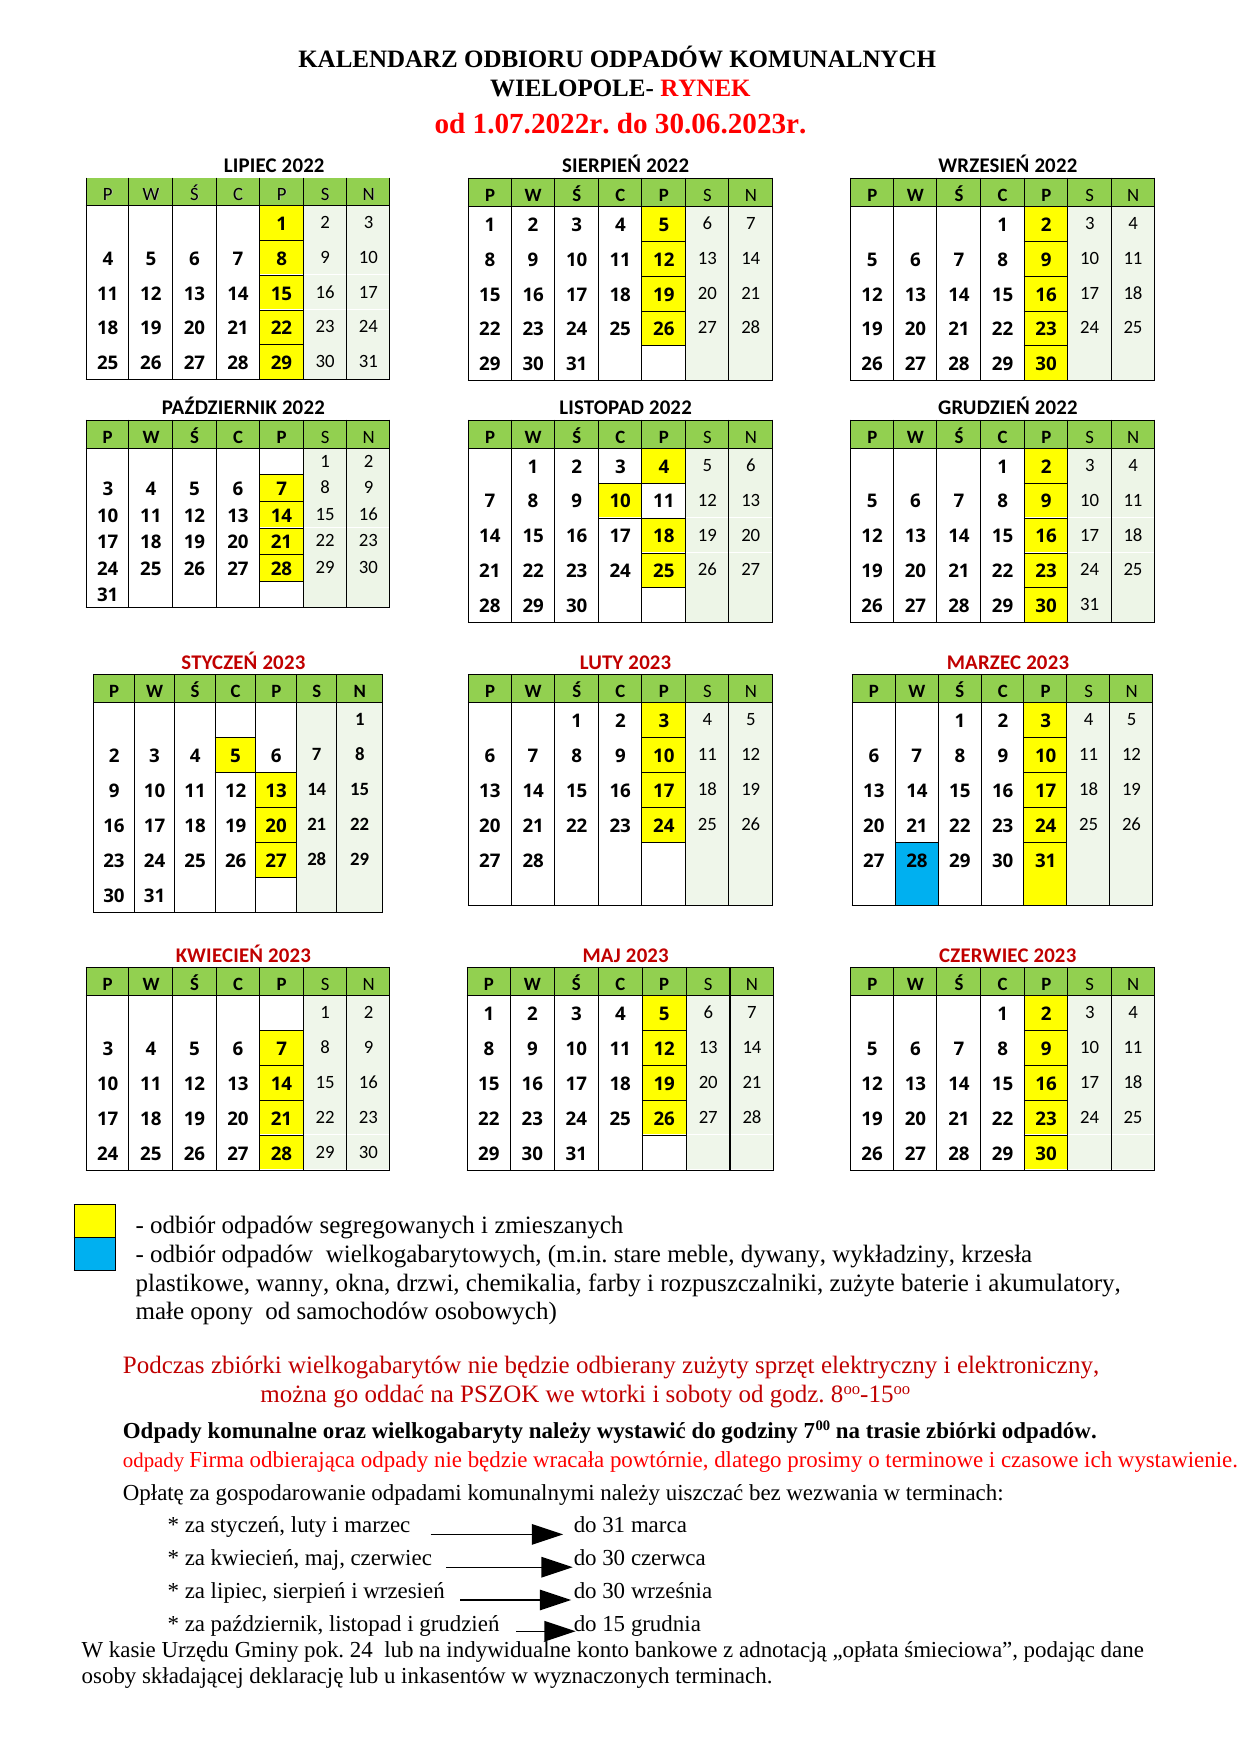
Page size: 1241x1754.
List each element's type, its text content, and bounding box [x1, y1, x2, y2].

table_cell 14 [469, 518, 511, 552]
table_header P [87, 968, 128, 995]
table_cell 26 [851, 587, 893, 622]
table_cell 28 [217, 344, 259, 379]
table_cell 14 [260, 502, 303, 527]
table_cell 2 [512, 207, 554, 241]
table_cell [783, 934, 839, 967]
table_cell 26 [216, 842, 255, 877]
table_header Ś [173, 968, 216, 995]
table_cell [30, 1571, 74, 1603]
table_cell [401, 934, 457, 967]
table_cell [643, 1136, 686, 1169]
table_cell GRUDZIEŃ 2022 [839, 387, 1166, 419]
table_cell 11 [1112, 483, 1154, 517]
table_cell 31 [1068, 587, 1111, 622]
table_header Ś [555, 968, 598, 995]
table_cell [256, 878, 296, 912]
table_header Ś [937, 968, 980, 995]
table_cell 5 [173, 1030, 216, 1065]
table_cell 8 [469, 241, 511, 276]
table_cell 6 [173, 240, 216, 274]
table_cell 18 [175, 807, 215, 842]
table_cell 12 [173, 501, 216, 527]
table_cell [729, 345, 772, 380]
table_cell 27 [686, 311, 728, 345]
table_cell 21 [260, 529, 303, 554]
table_cell 22 [981, 311, 1024, 345]
table_cell 2 [1025, 207, 1067, 241]
table_header S [686, 179, 728, 206]
table_header S [1067, 675, 1109, 702]
table_cell [729, 842, 772, 905]
table_cell 7 [729, 207, 772, 241]
table_cell 18 [1112, 518, 1154, 552]
table_cell 12 [729, 737, 772, 772]
table_cell [839, 674, 1166, 913]
table_cell 24 [1068, 311, 1111, 345]
table_header P [469, 179, 511, 206]
table_cell [74, 1472, 115, 1505]
table_cell 23 [1025, 1101, 1067, 1134]
table_cell 29 [512, 587, 554, 622]
table_cell [260, 582, 303, 607]
table_header N [347, 968, 389, 995]
table_cell 3 [87, 474, 128, 501]
table_cell [937, 449, 980, 483]
table_cell [217, 449, 259, 474]
table_cell 18 [1112, 276, 1154, 311]
table_header W [512, 179, 554, 206]
table_cell 19 [851, 311, 893, 345]
table_header MARZEC 2023 [839, 641, 1166, 674]
table_cell 30 [347, 554, 389, 581]
table_cell [1159, 1571, 1228, 1603]
table_cell 11 [129, 1065, 172, 1100]
table_cell [457, 420, 468, 623]
table_cell 24 [642, 808, 685, 842]
table_cell 4 [599, 996, 642, 1030]
table_cell 24 [87, 1135, 128, 1169]
table_cell 15 [981, 276, 1024, 311]
table_header P [469, 675, 511, 702]
table_cell 14 [217, 275, 259, 309]
table_cell 11 [87, 275, 128, 309]
table_cell 29 [981, 587, 1024, 622]
table_cell 11 [1112, 241, 1154, 276]
table_cell 7 [731, 996, 773, 1030]
table_cell 31 [555, 345, 598, 380]
table_cell 22 [939, 807, 981, 842]
table_cell [217, 996, 259, 1030]
table_header [1159, 1204, 1228, 1237]
table_cell 6 [686, 207, 728, 241]
table_cell [457, 178, 468, 381]
table_header W [512, 675, 554, 702]
table_cell 3 [87, 1030, 128, 1065]
table_cell 12 [173, 1065, 216, 1100]
table_cell 29 [981, 345, 1024, 380]
table_cell [522, 1571, 566, 1599]
table_cell 9 [599, 737, 641, 772]
table_cell [1155, 420, 1166, 623]
table_cell [75, 420, 401, 623]
table_cell 1 [260, 206, 303, 240]
table_header C [599, 675, 641, 702]
table_cell 9 [1025, 1031, 1067, 1065]
table_cell 15 [512, 518, 554, 552]
table_cell [401, 420, 457, 623]
table_cell 14 [731, 1030, 773, 1065]
table_cell 18 [129, 1100, 172, 1134]
table_cell 23 [555, 553, 598, 587]
table_cell 27 [687, 1100, 729, 1134]
table_cell 13 [687, 1030, 729, 1065]
table_cell 15 [981, 518, 1024, 552]
table_cell 6 [469, 737, 511, 772]
table_cell 30 [555, 587, 598, 622]
table_header P [851, 179, 893, 206]
table_cell 20 [256, 808, 296, 842]
table_cell 24 [1068, 1100, 1111, 1134]
table_header P [851, 968, 893, 995]
table_cell [773, 420, 783, 623]
table_cell 5 [129, 240, 172, 274]
table_cell 12 [643, 1031, 686, 1065]
table_cell (m.in. stare meble, dywany, wykładziny, krzesła [1152, 1237, 1240, 1270]
table_cell 26 [643, 1101, 686, 1134]
table_cell 4 [599, 207, 641, 241]
table_cell [599, 842, 641, 905]
table_cell 8 [981, 241, 1024, 276]
table_cell [783, 178, 839, 381]
table_cell 27 [729, 553, 772, 587]
table_cell 7 [937, 483, 980, 517]
table_cell 16 [982, 772, 1023, 807]
table_cell 21 [731, 1065, 773, 1100]
table_cell 19 [851, 553, 893, 587]
table_cell 21 [937, 1100, 980, 1134]
table_cell 11 [1067, 737, 1109, 772]
table_cell [175, 703, 215, 737]
table_cell 2 [1025, 449, 1067, 483]
table_cell 19 [643, 1066, 686, 1100]
table_header N [1112, 968, 1154, 995]
table_header S [687, 968, 729, 995]
table_cell 28 [469, 587, 511, 622]
table_cell [74, 1505, 115, 1538]
table_cell 18 [599, 276, 641, 311]
table_cell 30 [304, 344, 346, 379]
table_cell 5 [686, 449, 728, 483]
table_cell 8 [939, 737, 981, 772]
table_header Ś [555, 675, 598, 702]
table_cell 14 [896, 772, 938, 807]
table_cell 25 [599, 1100, 642, 1134]
table_cell 23 [304, 310, 346, 344]
table_cell 21 [896, 807, 938, 842]
table_cell [783, 387, 839, 419]
table_cell Opłatę za gospodarowanie odpadami komunalnymi należy uiszczać bez wezwania w terminach: [115, 1472, 1240, 1505]
table_cell 26 [129, 344, 172, 379]
table_cell 12 [851, 276, 893, 311]
table_cell [725, 1538, 1158, 1571]
table_header Ś [555, 421, 598, 448]
table_header W [894, 421, 936, 448]
table_cell W kasie Urzędu Gminy pok. 24 lub na indywidualne konto bankowe z adnotacją „opłata śmieciowa”, podając dane osoby składającej deklarację lub u inkasentów w wyznaczonych terminach. [74, 1636, 1158, 1717]
table_cell [74, 1603, 115, 1636]
table_header [1228, 1204, 1240, 1237]
table_cell 15 [939, 772, 981, 807]
table_cell [1112, 1135, 1154, 1169]
table_cell 29 [981, 1135, 1024, 1169]
table_cell 9 [512, 241, 554, 276]
table_cell 7 [937, 1030, 980, 1065]
table_cell do 30 września [566, 1571, 725, 1603]
table_cell [401, 381, 457, 387]
table_cell 25 [87, 344, 128, 379]
table_header W [129, 968, 172, 995]
table_cell 6 [729, 449, 772, 483]
table_cell 7 [297, 737, 336, 772]
table_header LIPIEC 2022 [75, 145, 401, 178]
table_cell [1159, 1636, 1228, 1717]
table_cell 9 [555, 483, 598, 517]
table_cell [686, 842, 728, 905]
table_cell [851, 449, 893, 483]
table_cell 29 [468, 1135, 510, 1169]
table_cell 26 [1110, 807, 1152, 842]
table_cell 8 [555, 737, 598, 772]
table_header C [981, 968, 1024, 995]
table_header S [304, 178, 346, 205]
table_cell 1 [981, 449, 1024, 483]
table_cell 10 [555, 241, 598, 276]
text WIELOPOLE- RYNEK [89, 73, 1152, 102]
table_cell 20 [894, 553, 936, 587]
table_header N [347, 178, 389, 205]
table_header P [642, 675, 685, 702]
table_header W [896, 675, 938, 702]
table_cell [725, 1603, 1158, 1636]
table_cell [783, 381, 839, 387]
table_cell 20 [686, 276, 728, 311]
table_cell 16 [1025, 277, 1067, 311]
table_cell 2 [347, 449, 389, 474]
table_header Ś [173, 178, 216, 205]
table_cell 31 [1024, 843, 1066, 905]
table_cell 22 [260, 311, 303, 344]
table_cell 4 [129, 1030, 172, 1065]
table_cell * za lipiec, sierpień i wrzesień [160, 1571, 462, 1603]
table_cell [1159, 1538, 1228, 1571]
table_cell 20 [894, 311, 936, 345]
table_cell 6 [894, 241, 936, 276]
table_header N [1112, 179, 1154, 206]
table_cell 22 [981, 553, 1024, 587]
table_cell 17 [642, 773, 685, 807]
table_cell 20 [894, 1100, 936, 1134]
table_cell [469, 703, 511, 737]
table_cell [725, 1571, 1158, 1603]
table_cell 30 [1025, 1136, 1067, 1169]
table_cell [839, 178, 850, 381]
table_cell 25 [129, 1135, 172, 1169]
table_cell 21 [937, 553, 980, 587]
table_cell [457, 967, 467, 1171]
table_cell 26 [642, 312, 685, 345]
table_cell [1228, 1636, 1240, 1717]
table_cell 12 [1110, 737, 1152, 772]
table_cell 25 [129, 554, 172, 581]
table_cell [74, 1408, 115, 1472]
table_cell 23 [982, 807, 1023, 842]
table_cell 19 [642, 277, 685, 311]
table_cell [599, 1135, 642, 1169]
table_cell 20 [853, 807, 895, 842]
table_cell 18 [599, 1065, 642, 1100]
table_cell 1 [304, 996, 346, 1030]
table_cell 25 [1112, 1100, 1154, 1134]
table_cell 8 [512, 483, 554, 517]
table_cell 23 [347, 528, 389, 554]
table_cell [522, 1505, 566, 1538]
table_cell 10 [599, 484, 641, 517]
table_cell [115, 1538, 160, 1571]
table_cell 7 [512, 737, 554, 772]
table_header S [1068, 179, 1111, 206]
table_cell 16 [94, 807, 134, 842]
table_cell 18 [1067, 772, 1109, 807]
table_cell [401, 967, 457, 1171]
table_cell [401, 913, 457, 934]
table_cell 22 [304, 1100, 346, 1134]
table_cell 15 [981, 1065, 1024, 1100]
table_cell 30 [1025, 346, 1067, 380]
table_cell 23 [1025, 554, 1067, 587]
table_cell 3 [1068, 996, 1111, 1030]
table_cell 9 [347, 1030, 389, 1065]
table_cell 15 [260, 276, 303, 309]
table_header S [686, 675, 728, 702]
table_cell 10 [1068, 483, 1111, 517]
table_header N [347, 421, 389, 448]
table_cell [731, 1135, 773, 1169]
table_cell [462, 1505, 522, 1534]
table_cell [851, 996, 893, 1030]
table_cell 11 [599, 241, 641, 276]
table_cell 31 [347, 344, 389, 379]
table_cell 8 [304, 1030, 346, 1065]
table_cell 1 [981, 207, 1024, 241]
table_cell 4 [1112, 996, 1154, 1030]
table_header W [135, 675, 174, 702]
table_header [783, 145, 839, 178]
table_cell 4 [1112, 449, 1154, 483]
table_cell [1068, 1135, 1111, 1169]
table_cell Podczas zbiórki wielkogabarytów nie będzie odbierany zużyty sprzęt elektryczny i elektroniczny, można go oddać na PSZOK we wtorki i soboty od godz. 8oo-15oo [115, 1350, 1175, 1407]
table_header W [512, 421, 554, 448]
table_cell [260, 996, 303, 1030]
table_cell 23 [347, 1100, 389, 1134]
table_cell 22 [469, 311, 511, 345]
table_cell 8 [260, 241, 303, 274]
table_cell 2 [555, 449, 598, 483]
table_cell 13 [894, 276, 936, 311]
table_cell [30, 1472, 74, 1505]
table_cell [1228, 1603, 1240, 1636]
table_cell 5 [643, 996, 686, 1030]
table_cell 9 [347, 474, 389, 501]
table_cell 3 [135, 737, 174, 772]
table_cell [87, 996, 128, 1030]
table_cell 30 [347, 1135, 389, 1169]
table_cell [555, 842, 598, 905]
table_cell 17 [135, 807, 174, 842]
table_cell 1 [468, 996, 510, 1030]
table_cell 11 [1112, 1030, 1154, 1065]
table_header W [511, 968, 554, 995]
table_cell 13 [894, 1065, 936, 1100]
table_cell 7 [260, 475, 303, 501]
table_cell 5 [1110, 703, 1152, 737]
table_cell [1155, 967, 1166, 1171]
table_cell 21 [512, 807, 554, 842]
table_cell [74, 1271, 115, 1350]
table_cell 21 [217, 310, 259, 344]
table_cell 9 [94, 772, 134, 807]
table_cell [599, 587, 641, 622]
table_cell [401, 178, 457, 381]
table_cell 3 [599, 449, 641, 483]
table_cell 20 [687, 1065, 729, 1100]
table_cell 5 [851, 241, 893, 276]
table_cell 19 [173, 1100, 216, 1134]
table_cell 4 [1067, 703, 1109, 737]
table_cell 19 [173, 528, 216, 554]
text - odbiór odpadów wielkogabarytowych, (m.in. stare meble, dywany, wykładziny, krzesła plastikowe, wanny, okna, drzwi, chemikalia, farby i rozpuszczalniki, zużyte baterie i akumulatory, małe opony od samochodów osobowych) [135, 1239, 1137, 1325]
table_cell 6 [687, 996, 729, 1030]
table_header C [216, 675, 255, 702]
table_cell [457, 913, 783, 934]
table_cell 12 [129, 275, 172, 309]
table_cell [853, 703, 895, 737]
table_cell 20 [217, 1100, 259, 1134]
table_cell 27 [894, 1135, 936, 1169]
table_header P [642, 421, 685, 448]
table_cell 7 [260, 1031, 303, 1065]
table_cell 6 [894, 1030, 936, 1065]
table_cell [30, 1408, 74, 1472]
table_cell [297, 703, 336, 737]
table_cell 16 [347, 501, 389, 527]
table_header N [337, 675, 382, 702]
table_cell 6 [217, 1030, 259, 1065]
table_cell [839, 913, 1166, 934]
table_cell [129, 581, 172, 607]
table_cell 5 [851, 483, 893, 517]
table_header C [217, 178, 259, 205]
table_cell 17 [347, 275, 389, 309]
table_cell 10 [347, 240, 389, 274]
table_header C [599, 179, 641, 206]
table_header S [1068, 421, 1111, 448]
table_cell [260, 449, 303, 474]
table_cell 1 [981, 996, 1024, 1030]
table_cell 28 [937, 345, 980, 380]
table_header C [981, 421, 1024, 448]
table_cell 19 [851, 1100, 893, 1134]
table_cell [75, 178, 401, 381]
table_cell 14 [260, 1066, 303, 1100]
table_header P [1024, 675, 1066, 702]
table_cell 7 [217, 240, 259, 274]
table_cell [216, 877, 255, 912]
table_cell 3 [555, 996, 598, 1030]
table_cell [383, 674, 401, 913]
table_cell [522, 1538, 566, 1567]
table_cell 2 [511, 996, 554, 1030]
table_cell 13 [173, 275, 216, 309]
table_cell 20 [729, 518, 772, 552]
table_cell 9 [511, 1030, 554, 1065]
table_cell 24 [599, 553, 641, 587]
table_cell 16 [1025, 1066, 1067, 1100]
table_cell 6 [217, 474, 259, 501]
table_cell 16 [304, 275, 346, 309]
table_cell [894, 996, 936, 1030]
table_cell 2 [304, 206, 346, 240]
table_cell 15 [304, 501, 346, 527]
table_cell 19 [686, 518, 728, 552]
table_cell [74, 1350, 115, 1407]
table_cell 29 [469, 345, 511, 380]
table_cell 23 [94, 842, 134, 877]
table_cell 10 [1068, 1030, 1111, 1065]
table_cell [30, 1538, 74, 1571]
table_cell 25 [1112, 311, 1154, 345]
table_cell 18 [642, 519, 685, 552]
table_header S [304, 968, 346, 995]
table_cell 22 [981, 1100, 1024, 1134]
table_header Ś [555, 179, 598, 206]
table_cell 13 [894, 518, 936, 552]
table_cell 24 [347, 310, 389, 344]
table_cell 19 [1110, 772, 1152, 807]
table_cell 14 [937, 276, 980, 311]
table_cell [1220, 1350, 1240, 1407]
table_cell [173, 996, 216, 1030]
table_cell [115, 1603, 160, 1636]
table_cell 26 [851, 1135, 893, 1169]
table_cell [839, 420, 850, 623]
table_header W [894, 179, 936, 206]
table_cell 28 [937, 1135, 980, 1169]
table_header P [468, 968, 510, 995]
table_cell 15 [337, 772, 382, 807]
table_cell 5 [642, 207, 685, 241]
table_cell do 15 grudnia [566, 1603, 725, 1636]
table_cell 1 [304, 449, 346, 474]
table_cell 12 [686, 483, 728, 517]
table_cell 17 [1068, 276, 1111, 311]
table_cell [937, 207, 980, 241]
table_header Ś [173, 421, 216, 448]
table_cell [729, 587, 772, 622]
table_cell MAJ 2023 [457, 934, 783, 967]
table_cell [462, 1538, 522, 1567]
table_cell [401, 387, 457, 419]
table_cell 8 [304, 474, 346, 501]
table_cell [1228, 1571, 1240, 1603]
table_header Ś [939, 675, 981, 702]
table_header Ś [937, 179, 980, 206]
table_cell [337, 877, 382, 912]
text od 1.07.2022r. do 30.06.2023r. [89, 106, 1152, 140]
table_cell 22 [468, 1100, 510, 1134]
table_cell 17 [87, 528, 128, 554]
table_cell [175, 877, 215, 912]
table_cell [851, 207, 893, 241]
table_cell 2 [599, 703, 641, 737]
table_cell [129, 449, 172, 474]
table_cell 3 [1068, 449, 1111, 483]
table_cell do 31 marca [566, 1505, 725, 1538]
table_header P [260, 178, 303, 205]
table_cell [75, 674, 93, 913]
table_cell 3 [347, 206, 389, 240]
table_cell 10 [87, 501, 128, 527]
table_cell 27 [256, 843, 296, 877]
table_cell 21 [937, 311, 980, 345]
table_cell [512, 703, 554, 737]
table_header C [217, 421, 259, 448]
table_header P [87, 178, 128, 205]
table_cell 19 [129, 310, 172, 344]
table_header P [642, 179, 685, 206]
table_header W [129, 421, 172, 448]
table_cell [173, 581, 216, 607]
table_cell [216, 703, 255, 737]
table_cell 20 [217, 528, 259, 554]
table_cell 9 [1025, 484, 1067, 517]
table_cell [1159, 1603, 1228, 1636]
table_cell 20 [173, 310, 216, 344]
table_cell 5 [216, 738, 255, 772]
table_cell 28 [937, 587, 980, 622]
table_header N [1112, 421, 1154, 448]
table_cell 14 [937, 518, 980, 552]
table_cell [462, 1571, 522, 1599]
table_cell 11 [599, 1030, 642, 1065]
table_cell [1155, 178, 1166, 381]
table_cell 21 [297, 807, 336, 842]
table_header P [469, 421, 511, 448]
table_cell 14 [729, 241, 772, 276]
table_cell 3 [1024, 703, 1066, 737]
table_cell [297, 877, 336, 912]
table_cell 23 [511, 1100, 554, 1134]
table_cell 2 [94, 737, 134, 772]
table_cell 4 [129, 474, 172, 501]
table_cell [894, 449, 936, 483]
table_cell 5 [851, 1030, 893, 1065]
table_cell 5 [173, 474, 216, 501]
table_cell 10 [1068, 241, 1111, 276]
table_cell 29 [939, 842, 981, 905]
table_cell 27 [894, 587, 936, 622]
table_cell 9 [1025, 242, 1067, 276]
table_cell 28 [729, 311, 772, 345]
table_cell 10 [555, 1030, 598, 1065]
table_header N [731, 968, 773, 995]
table_cell 28 [512, 842, 554, 905]
table_cell 7 [937, 241, 980, 276]
table_cell PAŹDZIERNIK 2022 [75, 387, 401, 419]
table_cell 14 [512, 772, 554, 807]
table_cell 25 [642, 554, 685, 587]
text - odbiór odpadów segregowanych i zmieszanych [135, 1210, 1137, 1239]
table_header P [1025, 179, 1067, 206]
table_cell 5 [729, 703, 772, 737]
table_cell [75, 381, 401, 387]
table_cell 31 [555, 1135, 598, 1169]
table_cell 14 [937, 1065, 980, 1100]
table_cell 23 [1025, 312, 1067, 345]
table_header W [894, 968, 936, 995]
table_cell [94, 703, 134, 737]
table_header [75, 1205, 115, 1237]
table_cell 24 [87, 554, 128, 581]
table_header P [853, 675, 895, 702]
table_cell 9 [982, 737, 1023, 772]
table_cell 22 [555, 807, 598, 842]
table_cell [304, 581, 346, 607]
table_cell 28 [896, 843, 938, 905]
table_cell [1159, 1505, 1228, 1538]
table_cell LISTOPAD 2022 [457, 387, 783, 419]
table_cell 6 [853, 737, 895, 772]
table_cell 23 [599, 807, 641, 842]
table_cell 13 [256, 773, 296, 807]
table_header P [260, 968, 303, 995]
table_cell plastikowe, wanny, okna, drzwi, chemikalia, farby i rozpuszczalniki, zużyte baterie i akumulatory, małe opony od samochodów osobowych) [115, 1270, 1240, 1350]
table_cell [30, 1603, 74, 1636]
table_cell [115, 1571, 160, 1603]
table_cell 17 [555, 1065, 598, 1100]
table_cell 25 [1067, 807, 1109, 842]
table_cell 27 [217, 1135, 259, 1169]
table_cell 1 [939, 703, 981, 737]
table_cell 2 [347, 996, 389, 1030]
table_cell 27 [173, 344, 216, 379]
table_cell [135, 703, 174, 737]
table_cell [686, 345, 728, 380]
table_cell [839, 381, 1166, 387]
table_cell 17 [87, 1100, 128, 1134]
text KALENDARZ ODBIORU ODPADÓW KOMUNALNYCH [89, 44, 1152, 73]
table_cell [115, 1505, 160, 1538]
table_cell 4 [87, 240, 128, 274]
table_cell 30 [511, 1135, 554, 1169]
table_cell 18 [686, 772, 728, 807]
table_cell 13 [853, 772, 895, 807]
table_cell 24 [1024, 808, 1066, 842]
table_cell 23 [512, 311, 554, 345]
table_cell 28 [260, 1136, 303, 1169]
table_cell [774, 967, 783, 1171]
table_cell 16 [347, 1065, 389, 1100]
table_cell 1 [555, 703, 598, 737]
table_cell 8 [981, 483, 1024, 517]
table_cell [74, 1571, 115, 1603]
table_header C [982, 675, 1023, 702]
table_cell 4 [642, 449, 685, 483]
table_cell 12 [642, 242, 685, 276]
table_cell [457, 674, 783, 913]
table_cell 19 [729, 772, 772, 807]
table_cell 11 [686, 737, 728, 772]
table_cell 10 [642, 738, 685, 772]
table_cell [1112, 587, 1154, 622]
table_cell 12 [851, 1065, 893, 1100]
table_header P [1025, 421, 1067, 448]
table_cell [642, 843, 685, 905]
table_cell 13 [217, 1065, 259, 1100]
table_header [30, 1204, 74, 1237]
table_cell 16 [512, 276, 554, 311]
table_header C [599, 968, 642, 995]
table_cell [30, 1636, 74, 1717]
table_header S [304, 421, 346, 448]
table_cell 29 [304, 554, 346, 581]
table_cell [894, 207, 936, 241]
table_cell 31 [87, 581, 128, 607]
table_cell [30, 1505, 74, 1538]
table_cell 27 [894, 345, 936, 380]
table_cell [75, 1238, 115, 1270]
table_header [401, 641, 457, 674]
table_cell [347, 581, 389, 607]
table_cell 11 [129, 501, 172, 527]
table_cell 29 [337, 842, 382, 877]
table_cell 12 [851, 518, 893, 552]
table_cell 30 [982, 842, 1023, 905]
table_header [401, 145, 457, 178]
table_cell 24 [555, 311, 598, 345]
table_cell * za październik, listopad i grudzień [160, 1603, 566, 1636]
table_header Ś [937, 421, 980, 448]
table_cell 4 [175, 737, 215, 772]
table_cell 8 [468, 1030, 510, 1065]
table_cell [1228, 1505, 1240, 1538]
table_cell [75, 913, 401, 934]
table_cell [1110, 842, 1152, 905]
table_cell 3 [642, 703, 685, 737]
table_cell 3 [1068, 207, 1111, 241]
table_cell [896, 703, 938, 737]
table_cell 16 [555, 518, 598, 552]
table_header P [643, 968, 686, 995]
table_cell 25 [599, 311, 641, 345]
table_cell 8 [981, 1030, 1024, 1065]
table_cell 28 [731, 1100, 773, 1134]
table_header P [256, 675, 296, 702]
table_cell [1228, 1538, 1240, 1571]
table_cell 9 [304, 240, 346, 274]
table_cell 25 [686, 807, 728, 842]
table_header S [1068, 968, 1111, 995]
table_cell [642, 346, 685, 380]
table_cell 19 [216, 807, 255, 842]
table_cell 16 [1025, 519, 1067, 552]
table_header C [217, 968, 259, 995]
table_cell [457, 381, 783, 387]
table_cell 31 [135, 877, 174, 912]
table_cell 10 [1024, 738, 1066, 772]
table_cell 6 [256, 737, 296, 772]
table_cell do 30 czerwca [566, 1538, 725, 1571]
table_cell 12 [216, 773, 255, 807]
table_cell [725, 1505, 1158, 1538]
table_header P [851, 421, 893, 448]
table_header LUTY 2023 [457, 641, 783, 674]
table_cell 16 [599, 772, 641, 807]
table_cell 17 [1068, 518, 1111, 552]
table_cell 28 [260, 555, 303, 581]
table_cell [599, 345, 641, 380]
table_cell 22 [304, 528, 346, 554]
table_cell [687, 1135, 729, 1169]
table_cell 11 [175, 772, 215, 807]
table_cell CZERWIEC 2023 [839, 934, 1166, 967]
table_cell 26 [729, 807, 772, 842]
table_cell 13 [217, 501, 259, 527]
table_cell [30, 1350, 74, 1407]
table_header S [686, 421, 728, 448]
table_header P [94, 675, 134, 702]
table_cell 2 [982, 703, 1023, 737]
table_cell 18 [129, 528, 172, 554]
table_cell 11 [642, 484, 685, 517]
table_cell 29 [260, 345, 303, 379]
table_cell 4 [686, 703, 728, 737]
table_cell [783, 420, 839, 623]
table_cell 25 [175, 842, 215, 877]
table_header C [599, 421, 641, 448]
table_cell [74, 1538, 115, 1571]
table_header P [1025, 968, 1067, 995]
table_cell 4 [1112, 207, 1154, 241]
table_cell 7 [896, 737, 938, 772]
table_header [1152, 1204, 1158, 1237]
table_cell 26 [851, 345, 893, 380]
table_cell [686, 587, 728, 622]
table_cell 8 [337, 737, 382, 772]
table_header [783, 641, 839, 674]
table_cell [642, 588, 685, 622]
table_cell [217, 206, 259, 240]
table_cell 26 [173, 554, 216, 581]
table_cell 15 [304, 1065, 346, 1100]
table_cell [390, 967, 401, 1171]
table_cell * za styczeń, luty i marzec [160, 1505, 462, 1538]
table_header P [260, 421, 303, 448]
table_cell 21 [469, 553, 511, 587]
table_cell 24 [1068, 553, 1111, 587]
table_cell 15 [468, 1065, 510, 1100]
table_cell * za kwiecień, maj, czerwiec [160, 1538, 462, 1571]
table_header W [129, 178, 172, 205]
table_cell 15 [555, 772, 598, 807]
table_header N [1110, 675, 1152, 702]
table_cell 27 [853, 842, 895, 905]
table_header S [297, 675, 336, 702]
table_cell [839, 967, 850, 1171]
table_cell 29 [304, 1135, 346, 1169]
table_cell 17 [1024, 773, 1066, 807]
table_cell 21 [260, 1101, 303, 1134]
table_cell 30 [94, 877, 134, 912]
table_header N [729, 675, 772, 702]
table_cell 27 [469, 842, 511, 905]
table_cell [401, 674, 457, 913]
table_header SIERPIEŃ 2022 [457, 145, 783, 178]
table_cell [173, 206, 216, 240]
table_cell [783, 913, 839, 934]
table_header P [87, 421, 128, 448]
table_cell 1 [512, 449, 554, 483]
table_cell 24 [135, 842, 174, 877]
table_cell [1112, 345, 1154, 380]
table_cell 13 [686, 241, 728, 276]
table_cell [30, 1237, 74, 1270]
table_cell 1 [469, 207, 511, 241]
table_cell 28 [297, 842, 336, 877]
table_cell [173, 449, 216, 474]
table_cell 14 [297, 772, 336, 807]
table_cell 2 [1025, 996, 1067, 1030]
table_header Ś [175, 675, 215, 702]
table_cell 17 [599, 519, 641, 552]
table_header STYCZEŃ 2023 [75, 641, 401, 674]
table_cell 15 [469, 276, 511, 311]
table_cell [783, 967, 839, 1171]
table_cell 17 [555, 276, 598, 311]
table_cell 17 [1068, 1065, 1111, 1100]
table_cell [256, 703, 296, 737]
table_cell 27 [217, 554, 259, 581]
table_cell 24 [555, 1100, 598, 1134]
table_cell [87, 449, 128, 474]
table_cell 3 [555, 207, 598, 241]
table_cell [783, 674, 839, 913]
table_cell Odpady komunalne oraz wielkogabaryty należy wystawić do godziny 700 na trasie zbiórki odpadów. Firma odbierająca odpady Firma odbierająca odpady nie będzie wracała powtórnie, dlatego prosimy o terminowe i czasowe ich wystawienie. [115, 1408, 1240, 1472]
table_cell 18 [87, 310, 128, 344]
table_cell [937, 996, 980, 1030]
table_header N [729, 179, 772, 206]
table_cell [217, 581, 259, 607]
table_cell KWIECIEŃ 2023 [75, 934, 401, 967]
table_cell 10 [87, 1065, 128, 1100]
table_cell 30 [512, 345, 554, 380]
table_cell [1067, 842, 1109, 905]
table_cell 26 [686, 553, 728, 587]
table_cell 13 [469, 772, 511, 807]
table_header N [729, 421, 772, 448]
table_cell 22 [512, 553, 554, 587]
table_cell [75, 967, 86, 1171]
table_cell 22 [337, 807, 382, 842]
table_cell 30 [1025, 588, 1067, 622]
table_cell 1 [337, 703, 382, 737]
table_cell 16 [511, 1065, 554, 1100]
table_cell [30, 1270, 74, 1350]
table_cell 7 [469, 483, 511, 517]
table_cell [129, 206, 172, 240]
table_cell 25 [1112, 553, 1154, 587]
table_header WRZESIEŃ 2022 [839, 145, 1166, 178]
table_cell [1068, 345, 1111, 380]
table_cell 13 [729, 483, 772, 517]
table_cell [87, 206, 128, 240]
table_cell [129, 996, 172, 1030]
table_cell 10 [135, 772, 174, 807]
table_header C [981, 179, 1024, 206]
table_cell 18 [1112, 1065, 1154, 1100]
table_cell 21 [729, 276, 772, 311]
table_cell 26 [173, 1135, 216, 1169]
table_cell [773, 178, 783, 381]
table_cell [469, 449, 511, 483]
table_cell [1175, 1350, 1220, 1407]
table_cell 20 [469, 807, 511, 842]
table_cell 6 [894, 483, 936, 517]
